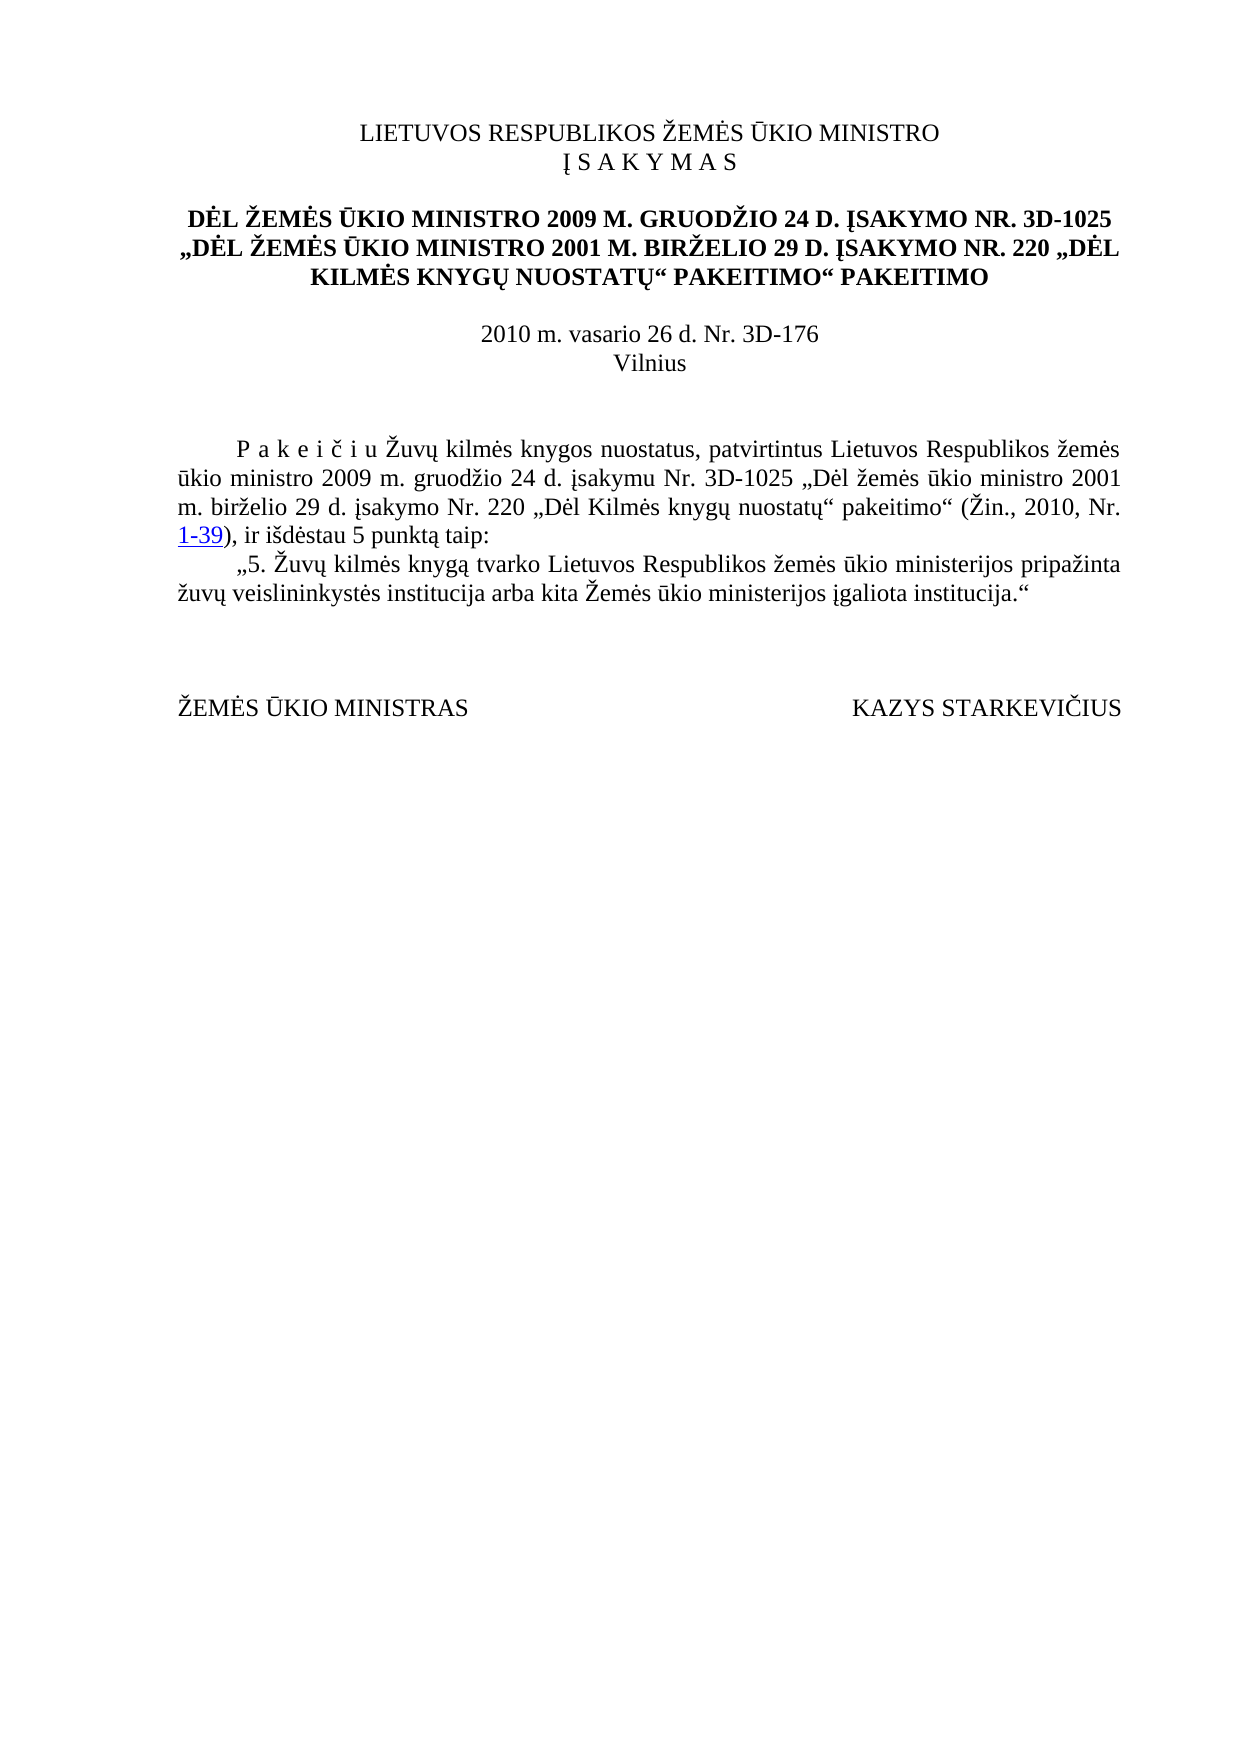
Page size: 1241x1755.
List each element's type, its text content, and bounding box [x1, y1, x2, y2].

text Į S A K Y M A S [177, 147, 1122, 176]
text DĖL ŽEMĖS ŪKIO MINISTRO 2009 M. GRUODŽIO 24 D. ĮSAKYMO Nr. 3D-1025 „DĖL ŽEMĖS ŪKIO MINISTRO 2001 M. BIRŽELIO 29 D. ĮSAKYMO Nr. 220 „DĖL KILMĖS KNYGŲ NUOSTATŲ“ PAKEITIMO“ PAKEITIMO [177, 204, 1122, 291]
text LIETUVOS RESPUBLIKOS ŽEMĖS ŪKIO MINISTRO [177, 118, 1122, 147]
text 2010 m. vasario 26 d. Nr. 3D-176 [177, 319, 1122, 348]
text P a k e i č i u Žuvų kilmės knygos nuostatus, patvirtintus Lietuvos Respublikos žemės ūkio ministro 2009 m. gruodžio 24 d. įsakymu Nr. 3D-1025 „Dėl žemės ūkio ministro 2001 m. birželio 29 d. įsakymo Nr. 220 „Dėl Kilmės knygų nuostatų“ pakeitimo“ (Žin., 2010, Nr. 1-39), ir išdėstau 5 punktą taip: [177, 434, 1122, 549]
text „5. Žuvų kilmės knygą tvarko Lietuvos Respublikos žemės ūkio ministerijos pripažinta žuvų veislininkystės institucija arba kita Žemės ūkio ministerijos įgaliota institucija.“ [177, 549, 1122, 607]
text Vilnius [177, 348, 1122, 377]
text Žemės ūkio ministras Kazys Starkevičius [177, 693, 1122, 722]
